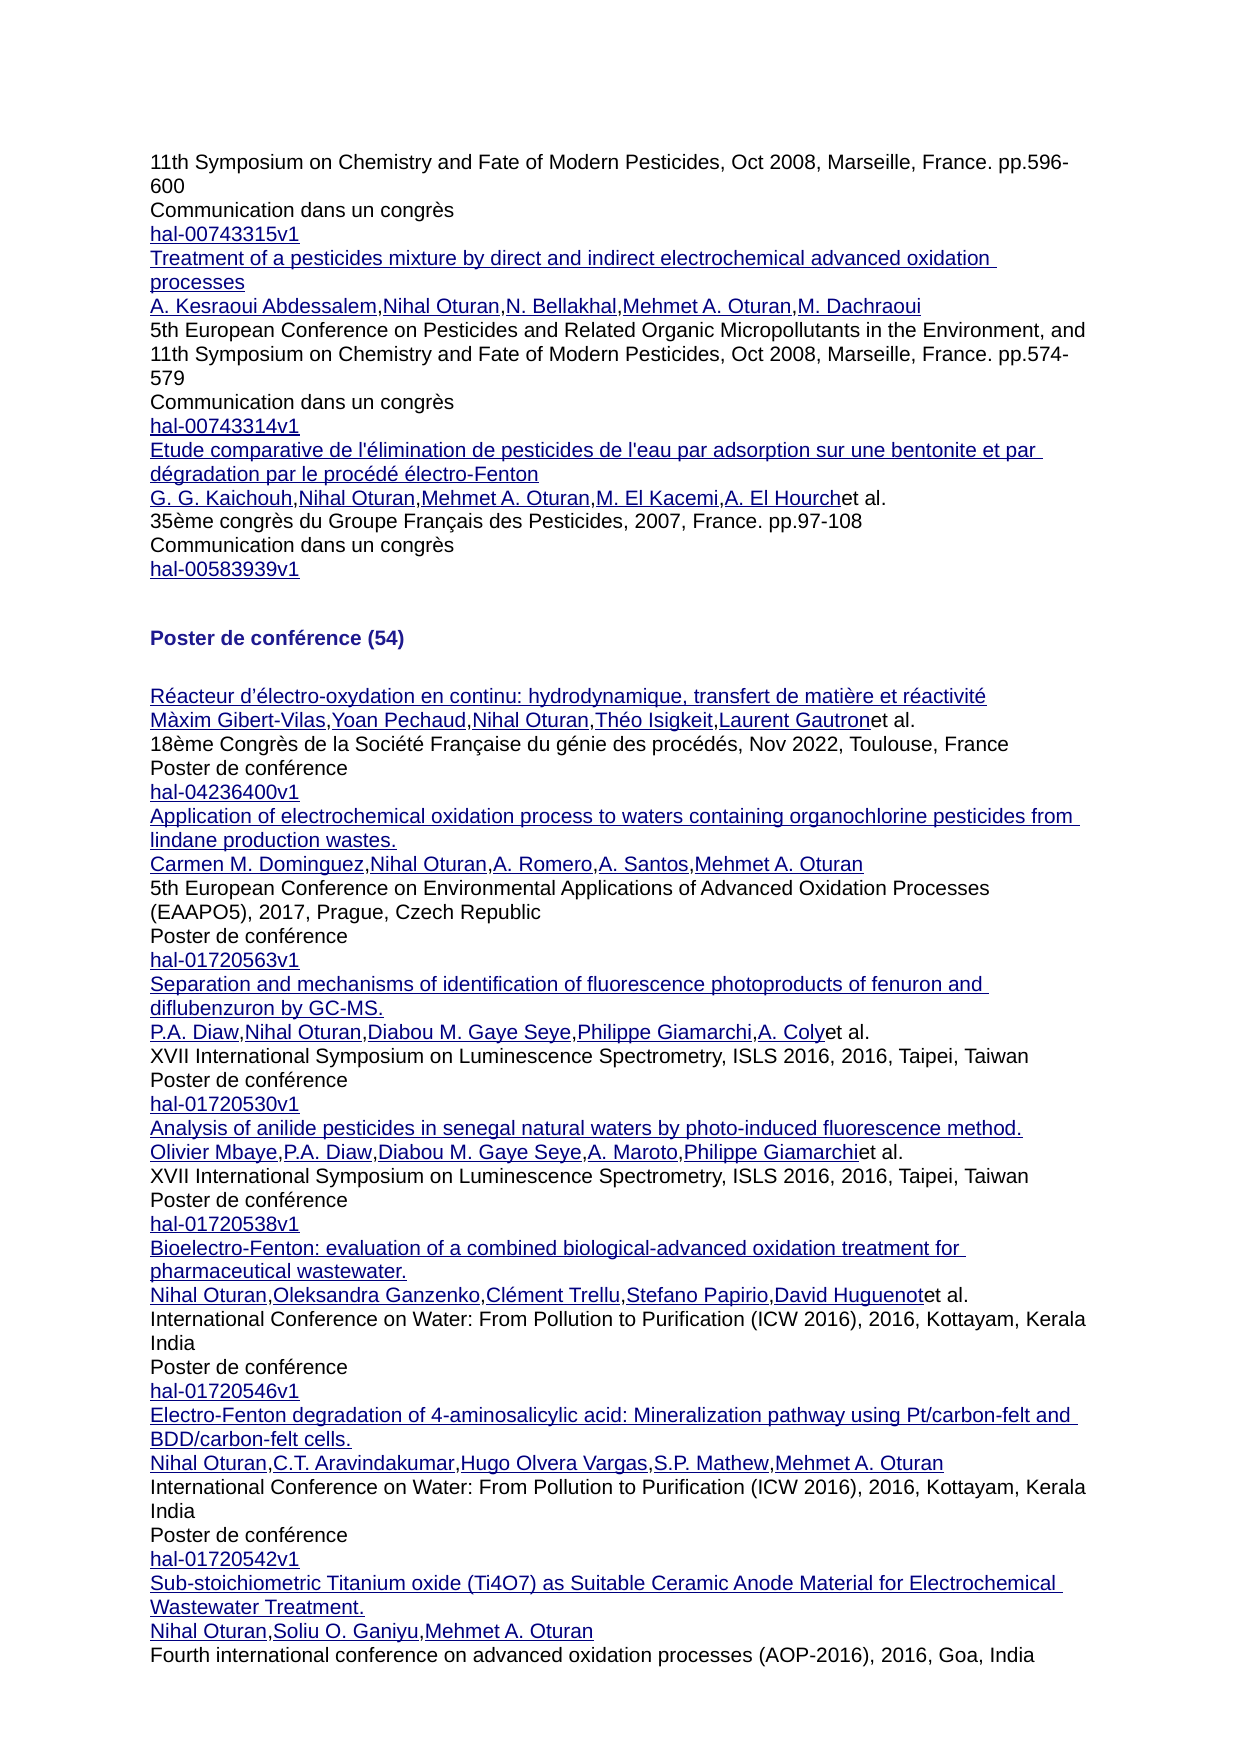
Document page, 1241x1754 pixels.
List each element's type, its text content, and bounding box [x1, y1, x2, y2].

subtitle Poster de conférence (54) [150, 626, 1090, 650]
table_cell Bioelectro-Fenton: evaluation of a combined biological-advanced oxidation treatment for pharmaceutical wastewater. Nihal Oturan,Oleksandra Ganzenko,Clément Trellu,Stefano Papirio,David Huguenotet al. International Conference on Water: From Pollution to Purification (ICW 2016), 2016, Kottayam, Kerala India Poster de conférence hal-01720546v1 [150, 1235, 1090, 1403]
table_cell Application of electrochemical oxidation process to waters containing organochlorine pesticides from lindane production wastes. Carmen M. Dominguez,Nihal Oturan,A. Romero,A. Santos,Mehmet A. Oturan 5th European Conference on Environmental Applications of Advanced Oxidation Processes (EAAPO5), 2017, Prague, Czech Republic Poster de conférence hal-01720563v1 [150, 804, 1090, 972]
table_cell Sub-stoichiometric Titanium oxide (Ti4O7) as Suitable Ceramic Anode Material for Electrochemical Wastewater Treatment. Nihal Oturan,Soliu O. Ganiyu,Mehmet A. Oturan Fourth international conference on advanced oxidation processes (AOP-2016), 2016, Goa, India [150, 1571, 1090, 1667]
table_header Réacteur d’électro-oxydation en continu: hydrodynamique, transfert de matière et réactivité Màxim Gibert-Vilas,Yoan Pechaud,Nihal Oturan,Théo Isigkeit,Laurent Gautronet al. 18ème Congrès de la Société Française du génie des procédés, Nov 2022, Toulouse, France Poster de conférence hal-04236400v1 [150, 684, 1090, 804]
table_cell Analysis of anilide pesticides in senegal natural waters by photo-induced fluorescence method. Olivier Mbaye,P.A. Diaw,Diabou M. Gaye Seye,A. Maroto,Philippe Giamarchiet al. XVII International Symposium on Luminescence Spectrometry, ISLS 2016, 2016, Taipei, Taiwan Poster de conférence hal-01720538v1 [150, 1116, 1090, 1235]
table_cell Electro-Fenton degradation of 4-aminosalicylic acid: Mineralization pathway using Pt/carbon-felt and BDD/carbon-felt cells. Nihal Oturan,C.T. Aravindakumar,Hugo Olvera Vargas,S.P. Mathew,Mehmet A. Oturan International Conference on Water: From Pollution to Purification (ICW 2016), 2016, Kottayam, Kerala India Poster de conférence hal-01720542v1 [150, 1403, 1090, 1571]
table_cell Separation and mechanisms of identification of fluorescence photoproducts of fenuron and diflubenzuron by GC-MS. P.A. Diaw,Nihal Oturan,Diabou M. Gaye Seye,Philippe Giamarchi,A. Colyet al. XVII International Symposium on Luminescence Spectrometry, ISLS 2016, 2016, Taipei, Taiwan Poster de conférence hal-01720530v1 [150, 972, 1090, 1116]
table_cell Treatment of a pesticides mixture by direct and indirect electrochemical advanced oxidation processes A. Kesraoui Abdessalem,Nihal Oturan,N. Bellakhal,Mehmet A. Oturan,M. Dachraoui 5th European Conference on Pesticides and Related Organic Micropollutants in the Environment, and 11th Symposium on Chemistry and Fate of Modern Pesticides, Oct 2008, Marseille, France. pp.574-579 Communication dans un congrès hal-00743314v1 [150, 246, 1090, 437]
table_cell Electro-Fenton treatment of aqueous Clopyralid solutions A. Özcan,Nihal Oturan,Y. Şahin,Mehmet A. Oturan 5th European Conference on Pesticides and Related Organic Micropollutants in the Environment, and 11th Symposium on Chemistry and Fate of Modern Pesticides, Oct 2008, Marseille, France. pp.596-600 Communication dans un congrès hal-00743315v1 [150, 150, 1090, 246]
table_cell Etude comparative de l'élimination de pesticides de l'eau par adsorption sur une bentonite et par dégradation par le procédé électro-Fenton G. G. Kaichouh,Nihal Oturan,Mehmet A. Oturan,M. El Kacemi,A. El Hourchet al. 35ème congrès du Groupe Français des Pesticides, 2007, France. pp.97-108 Communication dans un congrès hal-00583939v1 [150, 438, 1090, 581]
